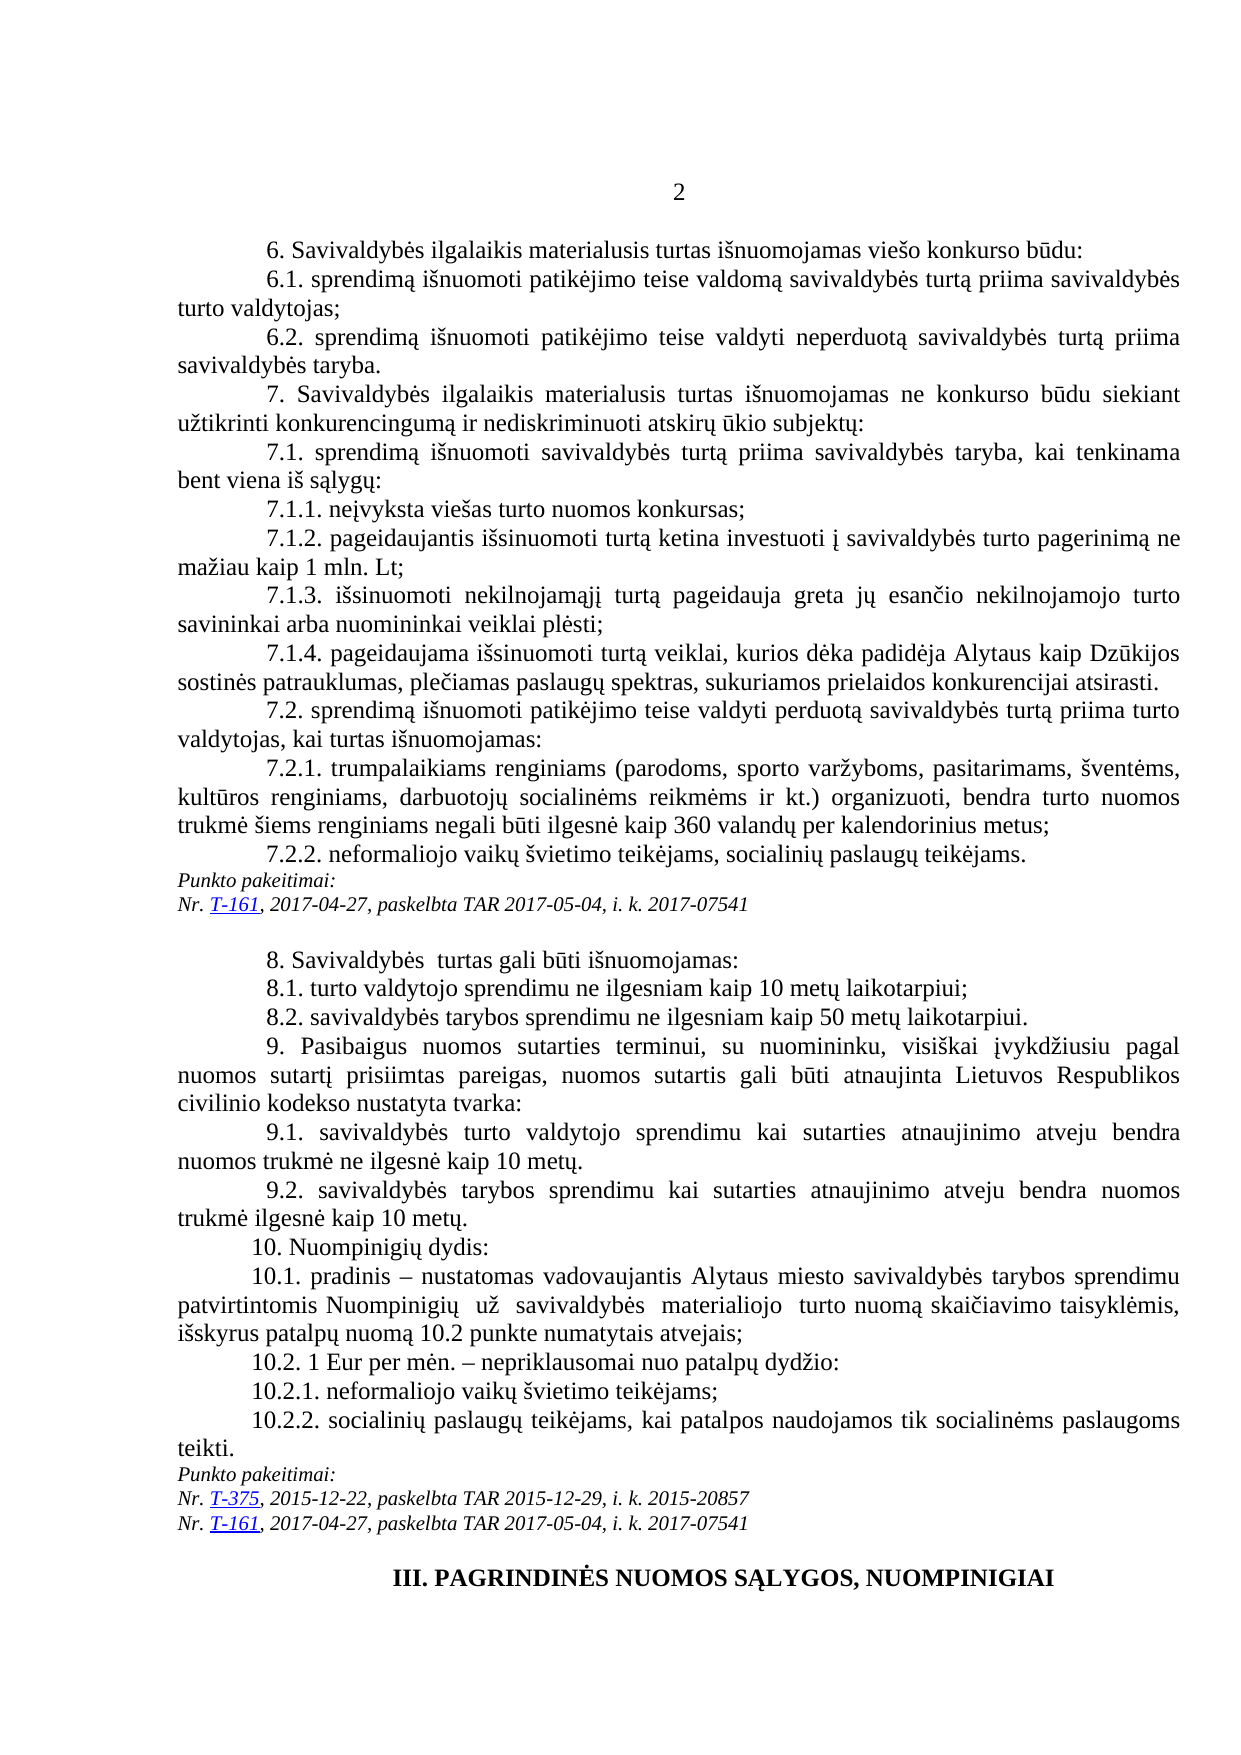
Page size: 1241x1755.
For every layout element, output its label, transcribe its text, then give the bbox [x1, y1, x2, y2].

text Nr. T-161, 2017-04-27, paskelbta TAR 2017-05-04, i. k. 2017-07541 [177, 892, 1181, 916]
text 7.1.3. išsinuomoti nekilnojamąjį turtą pageidauja greta jų esančio nekilnojamojo turto savininkai arba nuomininkai veiklai plėsti; [177, 580, 1181, 638]
text 7.2.1. trumpalaikiams renginiams (parodoms, sporto varžyboms, pasitarimams, šventėms, kultūros renginiams, darbuotojų socialinėms reikmėms ir kt.) organizuoti, bendra turto nuomos trukmė šiems renginiams negali būti ilgesnė kaip 360 valandų per kalendorinius metus; [177, 753, 1181, 839]
text 6. Savivaldybės ilgalaikis materialusis turtas išnuomojamas viešo konkurso būdu: [177, 235, 1181, 264]
text 10. Nuompinigių dydis: [177, 1232, 1181, 1261]
text 8.2. savivaldybės tarybos sprendimu ne ilgesniam kaip 50 metų laikotarpiui. [177, 1002, 1181, 1031]
text Nr. T-161, 2017-04-27, paskelbta TAR 2017-05-04, i. k. 2017-07541 [177, 1510, 1181, 1534]
text 6.1. sprendimą išnuomoti patikėjimo teise valdomą savivaldybės turtą priima savivaldybės turto valdytojas; [177, 264, 1181, 322]
text 8. Savivaldybės turtas gali būti išnuomojamas: [177, 945, 1181, 973]
text Nr. T-375, 2015-12-22, paskelbta TAR 2015-12-29, i. k. 2015-20857 [177, 1486, 1181, 1510]
text 9.2. savivaldybės tarybos sprendimu kai sutarties atnaujinimo atveju bendra nuomos trukmė ilgesnė kaip 10 metų. [177, 1175, 1181, 1232]
text 9.1. savivaldybės turto valdytojo sprendimu kai sutarties atnaujinimo atveju bendra nuomos trukmė ne ilgesnė kaip 10 metų. [177, 1117, 1181, 1175]
text 7.2. sprendimą išnuomoti patikėjimo teise valdyti perduotą savivaldybės turtą priima turto valdytojas, kai turtas išnuomojamas: [177, 695, 1181, 753]
text 10.2.2. socialinių paslaugų teikėjams, kai patalpos naudojamos tik socialinėms paslaugoms teikti. [177, 1405, 1181, 1462]
text 10.2. 1 Eur per mėn. – nepriklausomai nuo patalpų dydžio: [177, 1347, 1181, 1376]
text 8.1. turto valdytojo sprendimu ne ilgesniam kaip 10 metų laikotarpiui; [177, 973, 1181, 1002]
text 7.1.2. pageidaujantis išsinuomoti turtą ketina investuoti į savivaldybės turto pagerinimą ne mažiau kaip 1 mln. Lt; [177, 523, 1181, 580]
text 7.2.2. neformaliojo vaikų švietimo teikėjams, socialinių paslaugų teikėjams. [177, 839, 1181, 868]
text 10.2.1. neformaliojo vaikų švietimo teikėjams; [177, 1376, 1181, 1405]
text III. PAGRINDINĖS NUOMOS SĄLYGOS, NUOMPINIGIAI [177, 1563, 1181, 1592]
text 7. Savivaldybės ilgalaikis materialusis turtas išnuomojamas ne konkurso būdu siekiant užtikrinti konkurencingumą ir nediskriminuoti atskirų ūkio subjektų: [177, 379, 1181, 437]
text 9. Pasibaigus nuomos sutarties terminui, su nuomininku, visiškai įvykdžiusiu pagal nuomos sutartį prisiimtas pareigas, nuomos sutartis gali būti atnaujinta Lietuvos Respublikos civilinio kodekso nustatyta tvarka: [177, 1031, 1181, 1117]
text Punkto pakeitimai: [177, 1462, 1181, 1486]
text 6.2. sprendimą išnuomoti patikėjimo teise valdyti neperduotą savivaldybės turtą priima savivaldybės taryba. [177, 322, 1181, 379]
text Punkto pakeitimai: [177, 868, 1181, 892]
text 10.1. pradinis – nustatomas vadovaujantis Alytaus miesto savivaldybės tarybos sprendimu patvirtintomis Nuompinigių už savivaldybės materialiojo turto nuomą skaičiavimo taisyklėmis, išskyrus patalpų nuomą 10.2 punkte numatytais atvejais; [177, 1261, 1181, 1347]
text 7.1. sprendimą išnuomoti savivaldybės turtą priima savivaldybės taryba, kai tenkinama bent viena iš sąlygų: [177, 437, 1181, 494]
text 7.1.4. pageidaujama išsinuomoti turtą veiklai, kurios dėka padidėja Alytaus kaip Dzūkijos sostinės patrauklumas, plečiamas paslaugų spektras, sukuriamos prielaidos konkurencijai atsirasti. [177, 638, 1181, 695]
text 7.1.1. neįvyksta viešas turto nuomos konkursas; [177, 494, 1181, 523]
